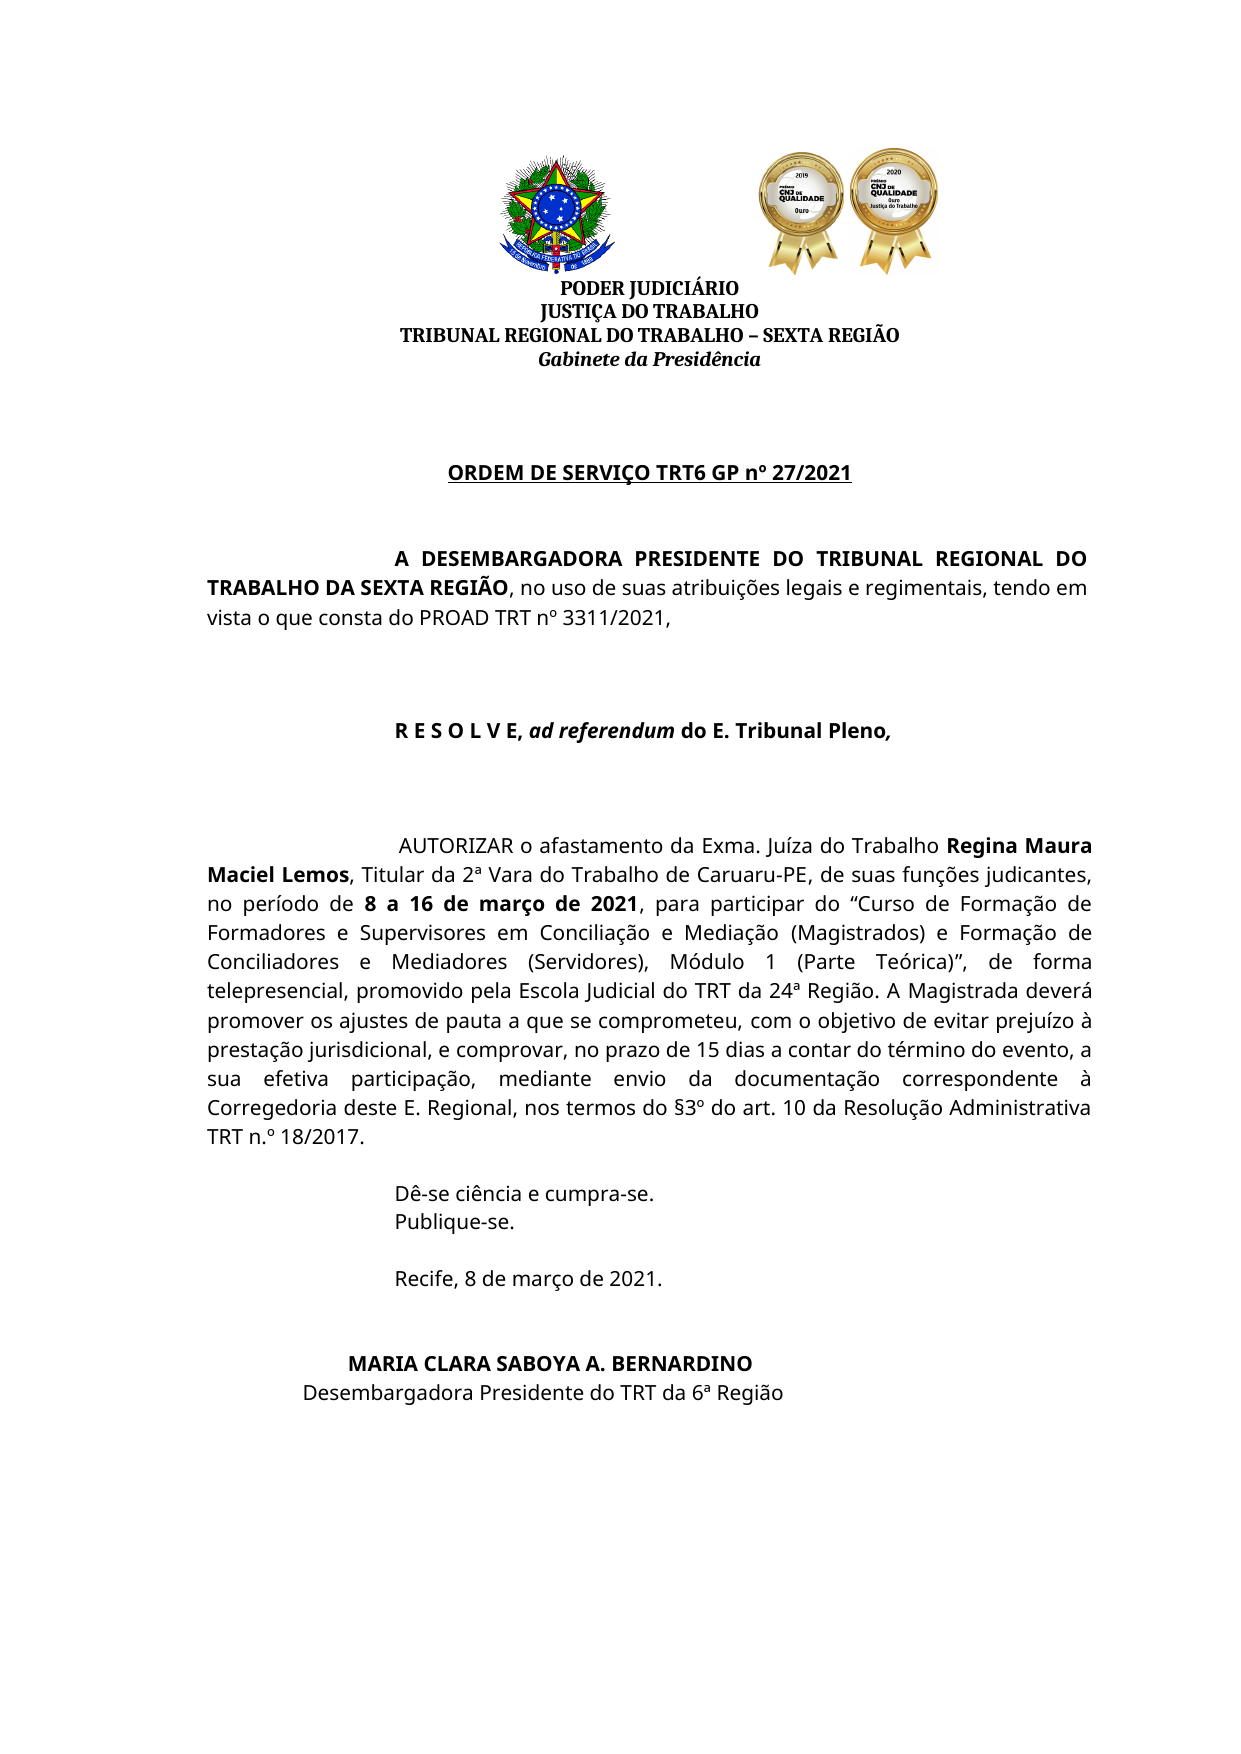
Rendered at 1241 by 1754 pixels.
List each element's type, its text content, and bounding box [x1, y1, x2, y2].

text AUTORIZAR o afastamento da Exma. Juíza do Trabalho Regina Maura Maciel Lemos, Titular da 2ª Vara do Trabalho de Caruaru-PE, de suas funções judicantes, no período de 8 a 16 de março de 2021, para participar do “Curso de Formação de Formadores e Supervisores em Conciliação e Mediação (Magistrados) e Formação de Conciliadores e Mediadores (Servidores), Módulo 1 (Parte Teórica)”, de forma telepresencial, promovido pela Escola Judicial do TRT da 24ª Região. A Magistrada deverá promover os ajustes de pauta a que se comprometeu, com o objetivo de evitar prejuízo à prestação jurisdicional, e comprovar, no prazo de 15 dias a contar do término do evento, a sua efetiva participação, mediante envio da documentação correspondente à Corregedoria deste E. Regional, nos termos do §3º do art. 10 da Resolução Administrativa TRT n.º 18/2017. [207, 830, 1093, 1151]
text R E S O L V E, ad referendum do E. Tribunal Pleno, [207, 716, 1092, 744]
text PODER JUDICIÁRIO [207, 276, 1092, 300]
text ORDEM DE SERVIÇO TRT6 GP nº 27/2021 [207, 458, 1092, 486]
text Dê-se ciência e cumpra-se. [207, 1179, 1092, 1207]
text JUSTIÇA DO TRABALHO [207, 300, 1092, 324]
text Publique-se. [207, 1207, 1092, 1236]
text A DESEMBARGADORA PRESIDENTE DO TRIBUNAL REGIONAL DO TRABALHO DA SEXTA REGIÃO, no uso de suas atribuições legais e regimentais, tendo em vista o que consta do PROAD TRT nº 3311/2021, [207, 543, 1088, 631]
text TRIBUNAL REGIONAL DO TRABALHO – SEXTA REGIÃO [207, 324, 1092, 348]
text MARIA CLARA SABOYA A. BERNARDINO [207, 1349, 1002, 1378]
text Recife, 8 de março de 2021. [207, 1264, 1092, 1293]
picture [850, 147, 939, 276]
text Desembargadora Presidente do TRT da 6ª Região [151, 1378, 1088, 1406]
text Gabinete da Presidência [207, 348, 1092, 372]
picture [758, 151, 845, 276]
picture [493, 152, 618, 276]
